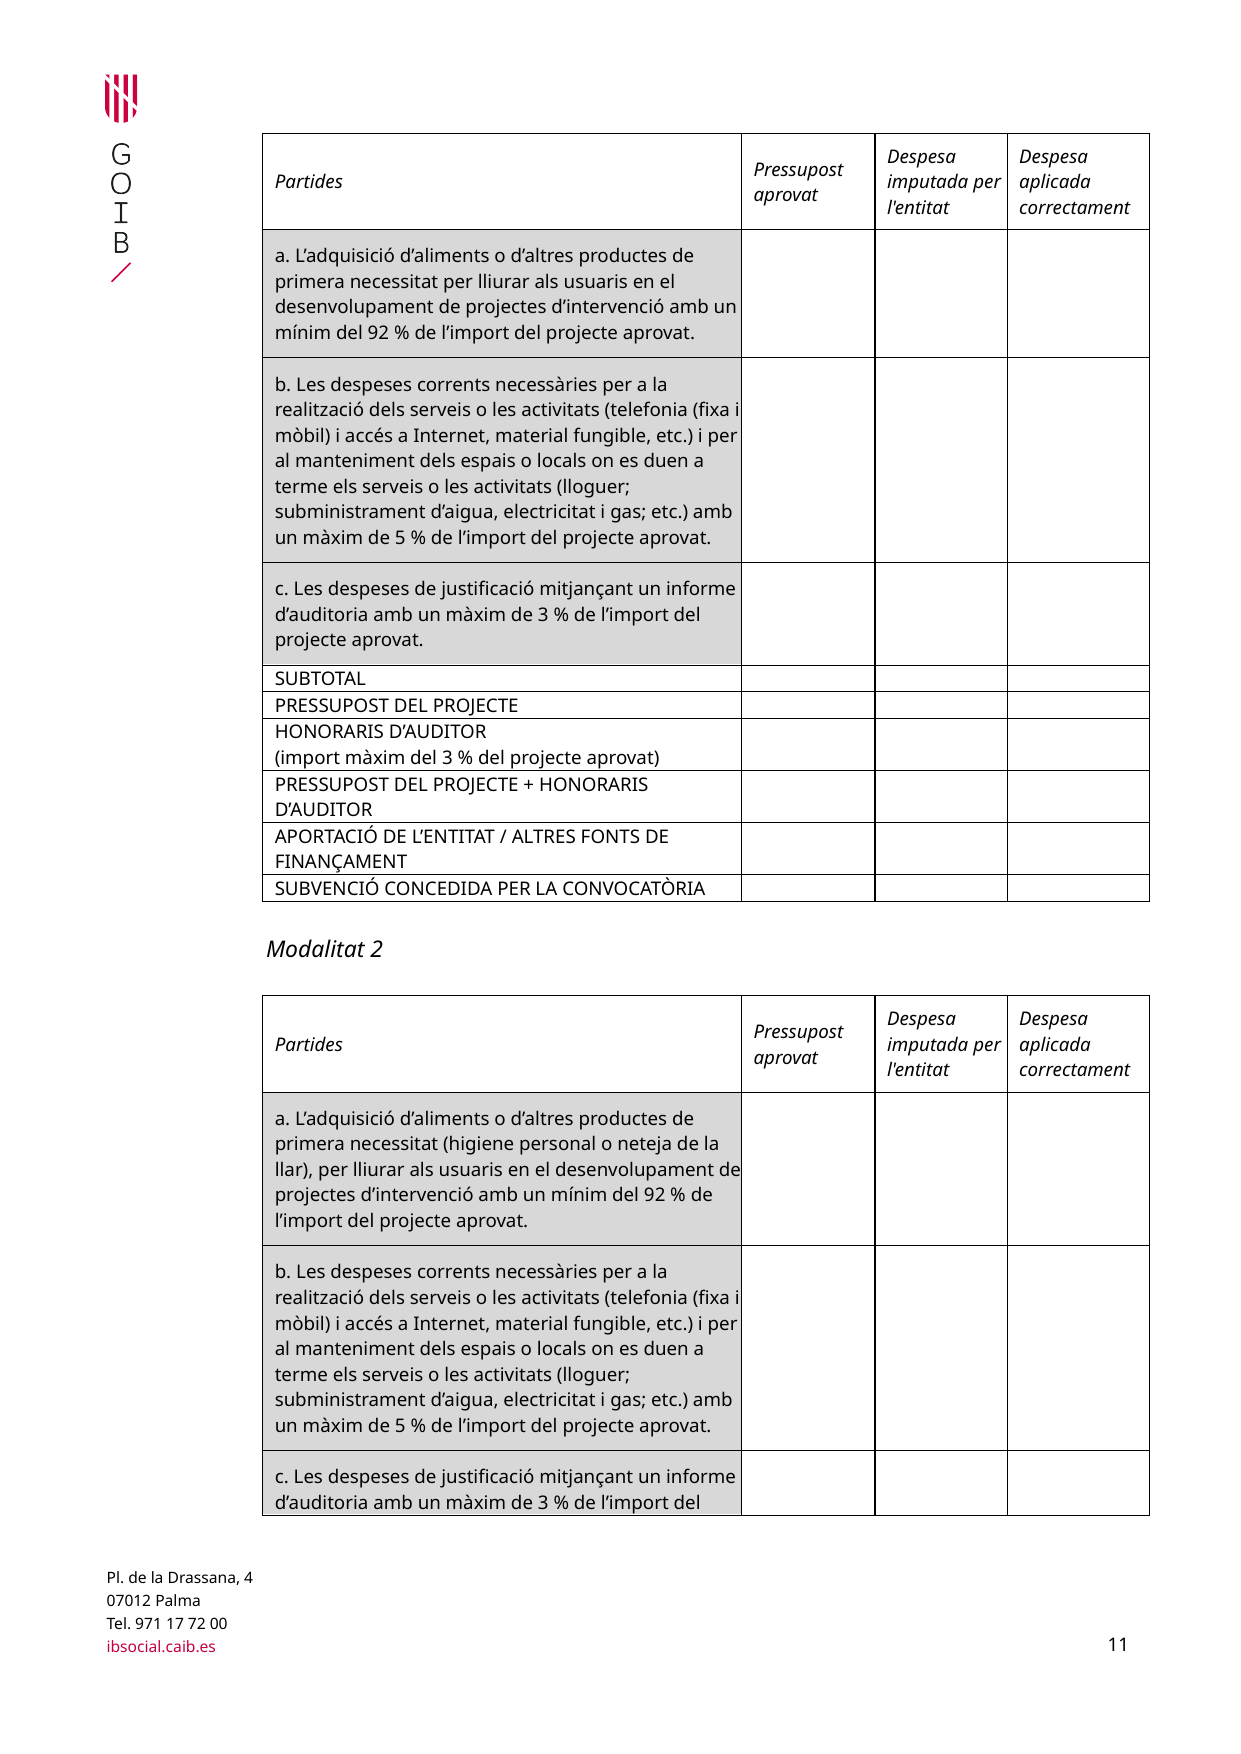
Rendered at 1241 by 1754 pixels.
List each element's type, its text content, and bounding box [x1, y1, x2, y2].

table_cell [742, 1246, 874, 1450]
table_cell [876, 358, 1007, 562]
table_cell b. Les despeses corrents necessàries per a la realització dels serveis o les activitats (telefonia (fixa i mòbil) i accés a Internet, material fungible, etc.) i per al manteniment dels espais o locals on es duen a terme els serveis o les activitats (lloguer; subministrament d’aigua, electricitat i gas; etc.) amb un màxim de 5 % de l’import del projecte aprovat. [263, 358, 741, 562]
table_cell [876, 666, 1007, 691]
table_header Partides [263, 134, 741, 229]
table_header Despesa imputada per l'entitat [876, 134, 1007, 229]
table_cell a. L’adquisició d’aliments o d’altres productes de primera necessitat per lliurar als usuaris en el desenvolupament de projectes d’intervenció amb un mínim del 92 % de l’import del projecte aprovat. [263, 230, 741, 357]
table_cell [742, 1093, 874, 1245]
table_cell SUBTOTAL [263, 666, 741, 691]
table_cell [1008, 875, 1149, 901]
table_cell [1008, 1451, 1149, 1514]
table_cell [1008, 563, 1149, 664]
table_cell [742, 1451, 874, 1514]
table_cell [742, 823, 874, 874]
table_cell [742, 692, 874, 718]
table_cell [1008, 823, 1149, 874]
table_cell [742, 875, 874, 901]
table_cell [1008, 719, 1149, 770]
table_cell [876, 823, 1007, 874]
table_cell [742, 771, 874, 822]
table_header Despesa aplicada correctament [1008, 134, 1149, 229]
table_cell [876, 1093, 1007, 1245]
table_cell PRESSUPOST DEL PROJECTE + HONORARIS D’AUDITOR [263, 771, 741, 822]
table_cell HONORARIS D’AUDITOR (import màxim del 3 % del projecte aprovat) [263, 719, 741, 770]
table_cell [1008, 358, 1149, 562]
table_cell [742, 563, 874, 664]
table_cell [1008, 1246, 1149, 1450]
table_cell [876, 719, 1007, 770]
table_cell PRESSUPOST DEL PROJECTE [263, 692, 741, 718]
table_cell [876, 230, 1007, 357]
table_cell [876, 1451, 1007, 1514]
table_cell [742, 719, 874, 770]
table_header Partides [263, 996, 741, 1092]
table_cell c. Les despeses de justificació mitjançant un informe d’auditoria amb un màxim de 3 % de l’import del projecte aprovat. [263, 563, 741, 664]
table_cell [742, 230, 874, 357]
table_cell APORTACIÓ DE L’ENTITAT / ALTRES FONTS DE FINANÇAMENT [263, 823, 741, 874]
table_cell [876, 563, 1007, 664]
table_cell [742, 666, 874, 691]
table_cell b. Les despeses corrents necessàries per a la realització dels serveis o les activitats (telefonia (fixa i mòbil) i accés a Internet, material fungible, etc.) i per al manteniment dels espais o locals on es duen a terme els serveis o les activitats (lloguer; subministrament d’aigua, electricitat i gas; etc.) amb un màxim de 5 % de l’import del projecte aprovat. [263, 1246, 741, 1450]
table_cell [742, 358, 874, 562]
table_cell [1008, 230, 1149, 357]
text Modalitat 2 [266, 933, 1152, 964]
table_cell [1008, 1093, 1149, 1245]
table_cell [1008, 692, 1149, 718]
picture [76, 51, 166, 313]
table_header Pressupost aprovat [742, 996, 874, 1092]
table_cell [876, 692, 1007, 718]
table_cell c. Les despeses de justificació mitjançant un informe d’auditoria amb un màxim de 3 % de l’import del [263, 1451, 741, 1514]
table_header Despesa aplicada correctament [1008, 996, 1149, 1092]
table_cell a. L’adquisició d’aliments o d’altres productes de primera necessitat (higiene personal o neteja de la llar), per lliurar als usuaris en el desenvolupament de projectes d’intervenció amb un mínim del 92 % de l’import del projecte aprovat. [263, 1093, 741, 1245]
table_cell SUBVENCIÓ CONCEDIDA PER LA CONVOCATÒRIA [263, 875, 741, 901]
table_cell [1008, 771, 1149, 822]
table_cell [876, 1246, 1007, 1450]
table_cell [1008, 666, 1149, 691]
table_header Pressupost aprovat [742, 134, 874, 229]
table_header Despesa imputada per l'entitat [876, 996, 1007, 1092]
table_cell [876, 875, 1007, 901]
table_cell [876, 771, 1007, 822]
